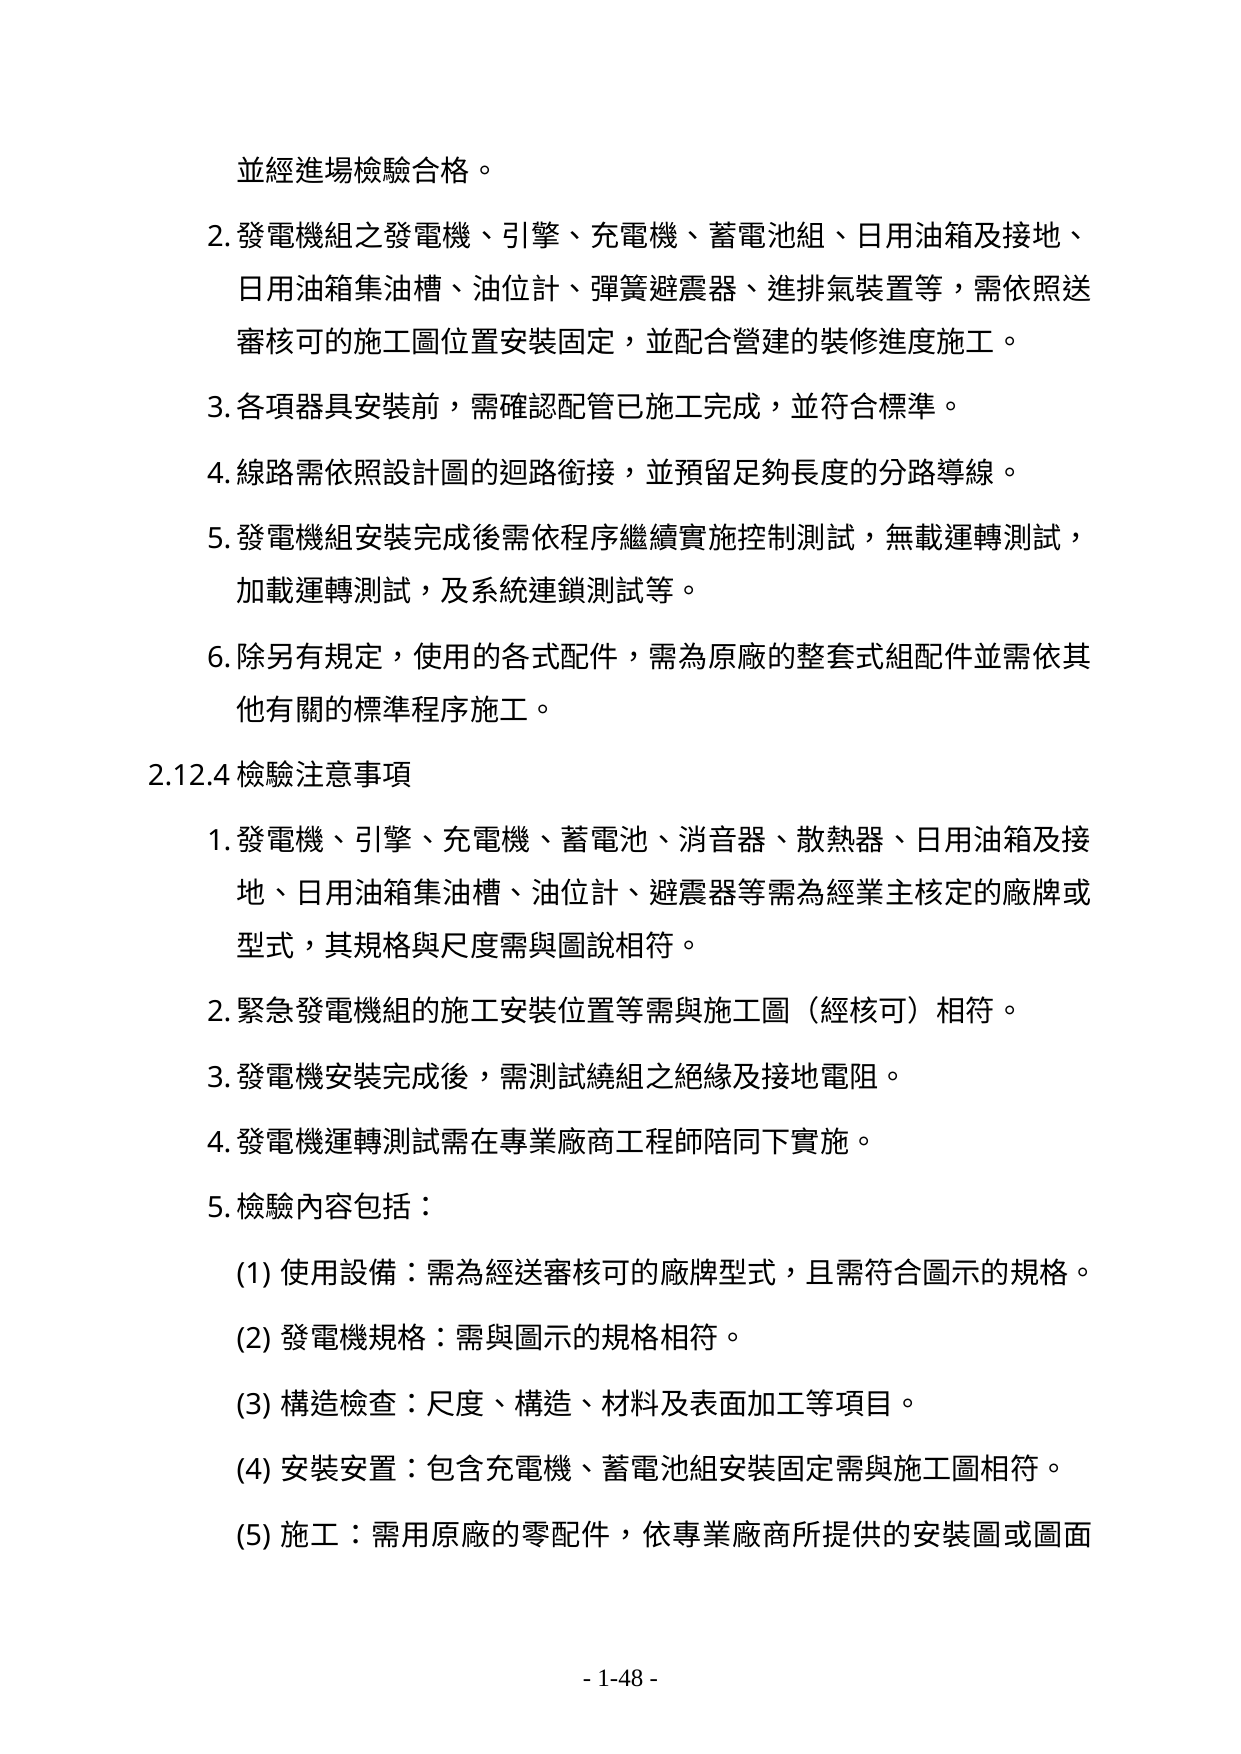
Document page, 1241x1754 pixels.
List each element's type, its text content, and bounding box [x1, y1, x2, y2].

subtitle 6. 除另有規定，使用的各式配件，需為原廠的整套式組配件並需依其他有關的標準程序施工。 [207, 633, 1092, 728]
text (3) 構造檢查：尺度、構造、材料及表面加工等項目。 [236, 1380, 1092, 1423]
subtitle 4. 發電機運轉測試需在專業廠商工程師陪同下實施。 [207, 1119, 1092, 1161]
subtitle 2. 緊急發電機組的施工安裝位置等需與施工圖（經核可）相符。 [207, 988, 1092, 1030]
subtitle 3. 發電機安裝完成後，需測試繞組之絕緣及接地電阻。 [207, 1053, 1092, 1096]
subtitle 5. 檢驗內容包括： [207, 1184, 1092, 1226]
subtitle 1. 發電機、引擎、充電機、蓄電池、消音器、散熱器、日用油箱及接地、日用油箱集油槽、油位計、避震器等需為經業主核定的廠牌或型式，其規格與尺度需與圖說相符。 [207, 817, 1092, 965]
subtitle 5. 發電機組安裝完成後需依程序繼續實施控制測試，無載運轉測試，加載運轉測試，及系統連鎖測試等。 [207, 515, 1092, 610]
text (4) 安裝安置：包含充電機、蓄電池組安裝固定需與施工圖相符。 [236, 1446, 1092, 1488]
subtitle 4. 線路需依照設計圖的迴路銜接，並預留足夠長度的分路導線。 [207, 449, 1092, 492]
subtitle 並經進場檢驗合格。 [207, 148, 1092, 190]
subtitle 3. 各項器具安裝前，需確認配管已施工完成，並符合標準。 [207, 384, 1092, 426]
subtitle 2. 發電機組之發電機、引擎、充電機、蓄電池組、日用油箱及接地、日用油箱集油槽、油位計、彈簧避震器、進排氣裝置等，需依照送審核可的施工圖位置安裝固定，並配合營建的裝修進度施工。 [207, 213, 1092, 361]
text (1) 使用設備：需為經送審核可的廠牌型式，且需符合圖示的規格。 [236, 1249, 1092, 1292]
subtitle 2.12.4 檢驗注意事項 [148, 751, 1092, 794]
text (2) 發電機規格：需與圖示的規格相符。 [236, 1315, 1092, 1357]
text (5) 施工：需用原廠的零配件，依專業廠商所提供的安裝圖或圖面 [236, 1511, 1092, 1553]
